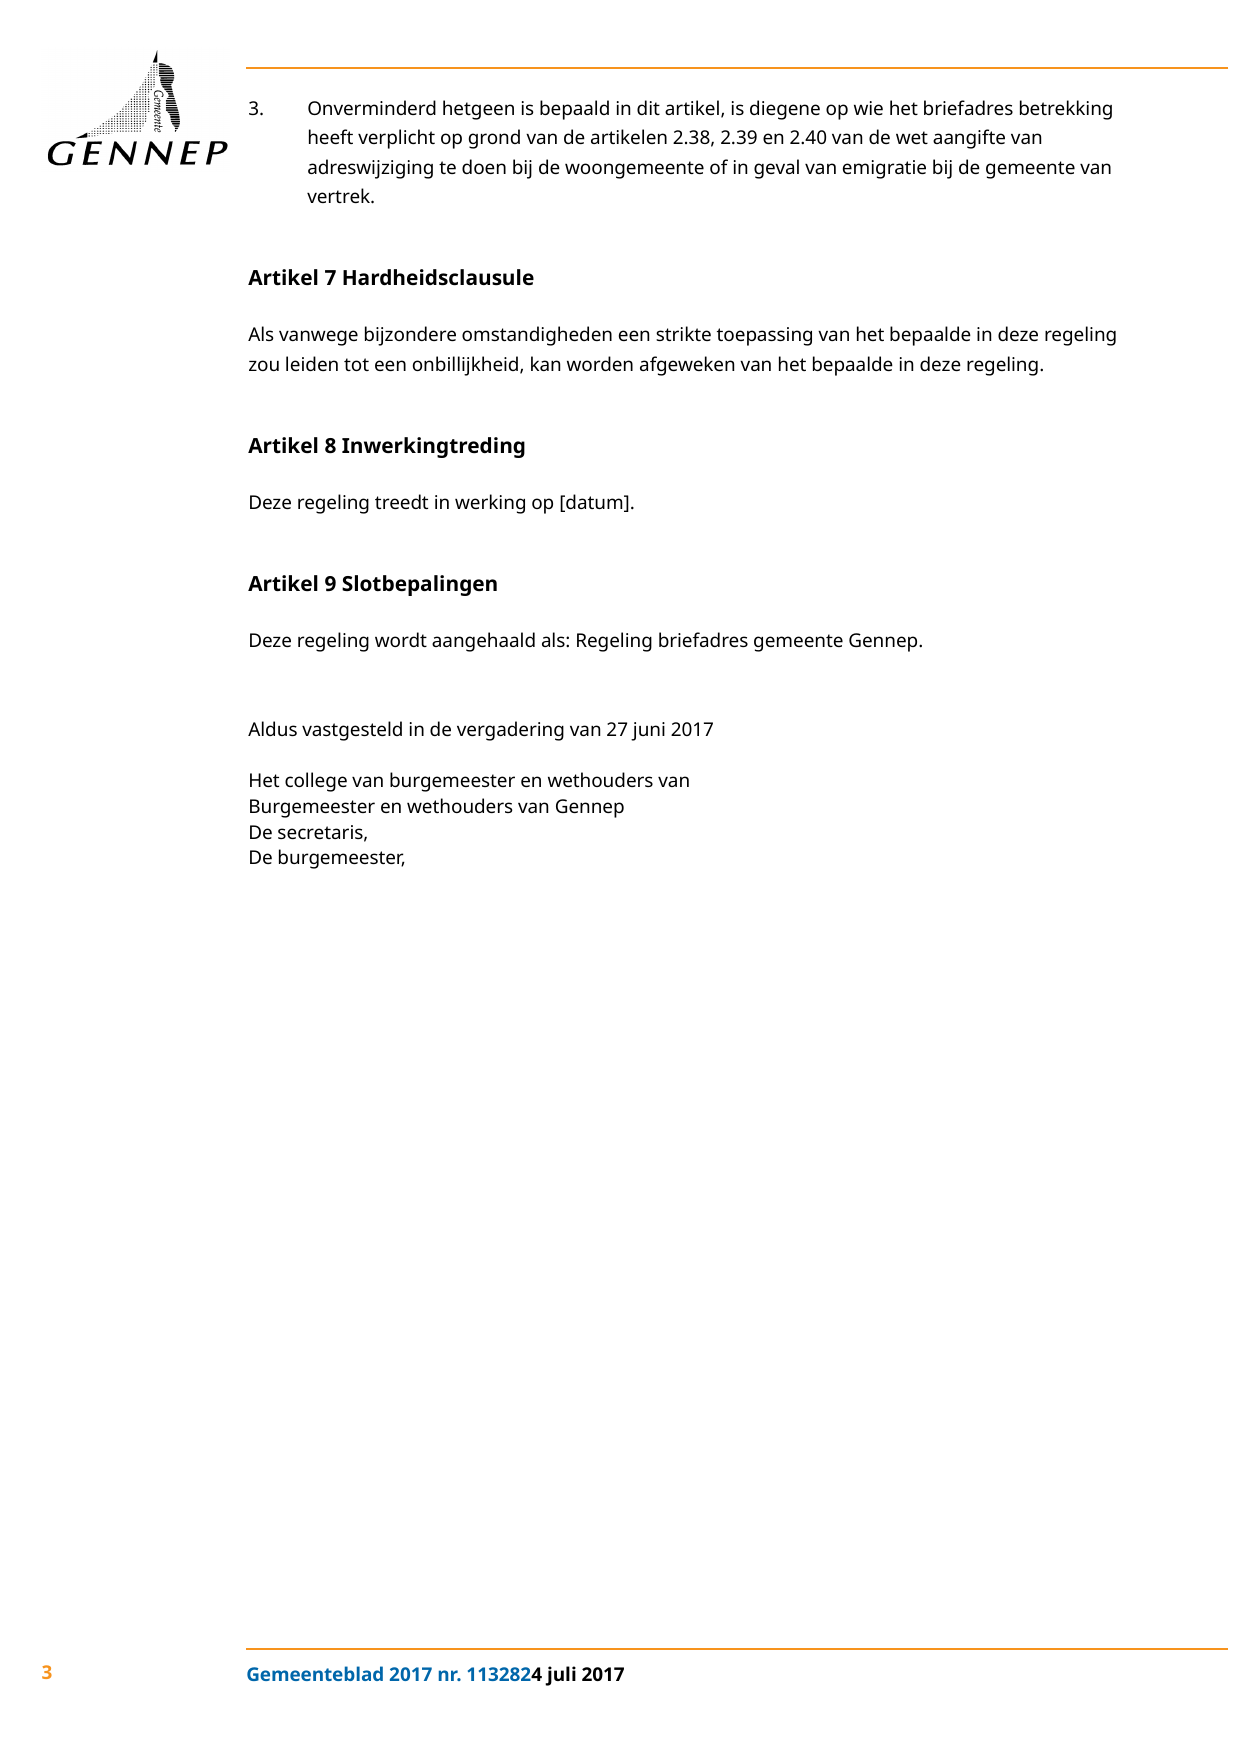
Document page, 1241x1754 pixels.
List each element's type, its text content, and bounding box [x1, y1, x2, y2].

text De burgemeester, [248, 844, 1152, 870]
text Burgemeester en wethouders van Gennep [248, 793, 1152, 819]
text Deze regeling wordt aangehaald als: Regeling briefadres gemeente Gennep. [248, 627, 1152, 653]
list Onverminderd hetgeen is bepaald in dit artikel, is diegene op wie het briefadres betrekking heeft verplicht op grond van de artikelen 2.38, 2.39 en 2.40 van de wet aangifte van adreswijziging te doen bij de woongemeente of in geval van emigratie bij de gemeente van vertrek. [248, 95, 1152, 209]
picture [41, 47, 231, 172]
text Deze regeling treedt in werking op [datum]. [248, 489, 1152, 515]
text Aldus vastgesteld in de vergadering van 27 juni 2017 [248, 716, 1152, 742]
text De secretaris, [248, 819, 1152, 844]
text Artikel 8 Inwerkingtreding [248, 431, 1152, 459]
text Het college van burgemeester en wethouders van [248, 767, 1152, 793]
text Artikel 9 Slotbepalingen [248, 569, 1152, 598]
text Artikel 7 Hardheidsclausule [248, 263, 1152, 292]
text Als vanwege bijzondere omstandigheden een strikte toepassing van het bepaalde in deze regeling zou leiden tot een onbillijkheid, kan worden afgeweken van het bepaalde in deze regeling. [248, 322, 1152, 377]
